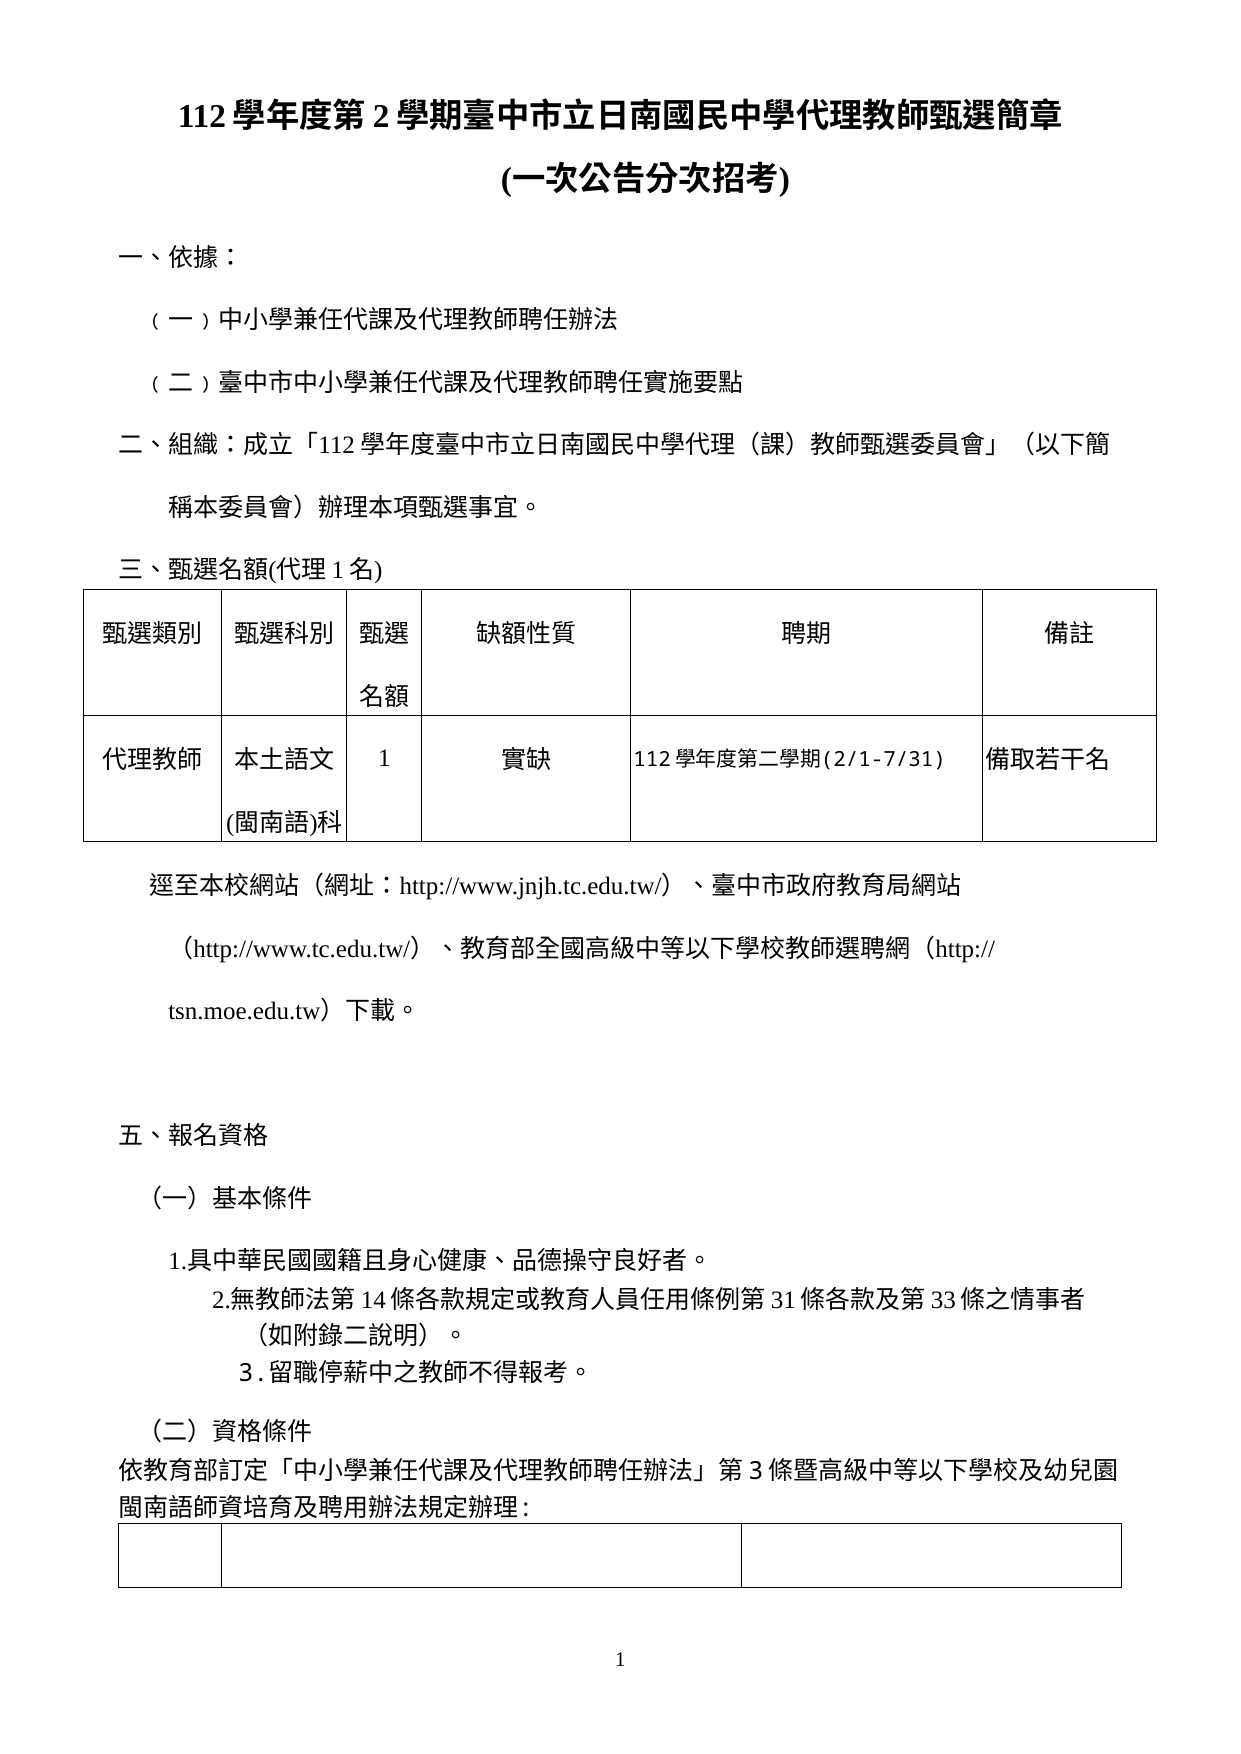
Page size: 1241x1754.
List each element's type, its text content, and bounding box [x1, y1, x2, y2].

text 一、依據： [118, 214, 1122, 276]
text 2.無教師法第14條各款規定或教育人員任用條例第31條各款及第33條之情事者（如附錄二說明）。 [206, 1279, 1122, 1352]
table_cell 代理教師 [84, 716, 221, 841]
text ﹙二﹚臺中市中小學兼任代課及代理教師聘任實施要點 [143, 339, 1122, 401]
table_header 聘期 [631, 590, 982, 715]
text 112學年度第2學期臺中市立日南國民中學代理教師甄選簡章 [118, 72, 1122, 134]
text 三、甄選名額(代理1名) [118, 526, 1122, 589]
table_header 缺額性質 [422, 590, 630, 715]
table_header [222, 1524, 741, 1587]
table_header [119, 1524, 221, 1587]
text 1.具中華民國國籍且身心健康、品德操守良好者。 [118, 1217, 1122, 1279]
text (一次公告分次招考) [118, 134, 1122, 197]
table_header [742, 1524, 1121, 1587]
table_cell 備取若干名 [983, 716, 1156, 841]
text ﹙一﹚中小學兼任代課及代理教師聘任辦法 [143, 276, 1122, 339]
text 依教育部訂定「中小學兼任代課及代理教師聘任辦法」第3條暨高級中等以下學校及幼兒園閩南語師資培育及聘用辦法規定辦理: [118, 1451, 1122, 1523]
text 五、報名資格 [118, 1092, 1122, 1154]
text 二、組織：成立「112學年度臺中市立日南國民中學代理（課）教師甄選委員會」（以下簡稱本委員會）辦理本項甄選事宜。 [118, 401, 1122, 526]
table_header 甄選科別 [222, 590, 346, 715]
text （一）基本條件 [118, 1154, 1122, 1217]
text （二）資格條件 [118, 1388, 1122, 1451]
text 逕至本校網站（網址：http://www.jnjh.tc.edu.tw/）、臺中市政府教育局網站（http://www.tc.edu.tw/）、教育部全國高級中等以下學校教師選聘網（http://tsn.moe.edu.tw）下載。 [118, 842, 1122, 1029]
table_cell 本土語文(閩南語)科 [222, 716, 346, 841]
table_cell 112學年度第二學期(2/1-7/31) [631, 716, 982, 841]
text 3.留職停薪中之教師不得報考。 [118, 1352, 1122, 1388]
table_cell 實缺 [422, 716, 630, 841]
table_header 甄選類別 [84, 590, 221, 715]
table_header 甄選名額 [347, 590, 421, 715]
table_header 備註 [983, 590, 1156, 715]
table_cell 1 [347, 716, 421, 841]
